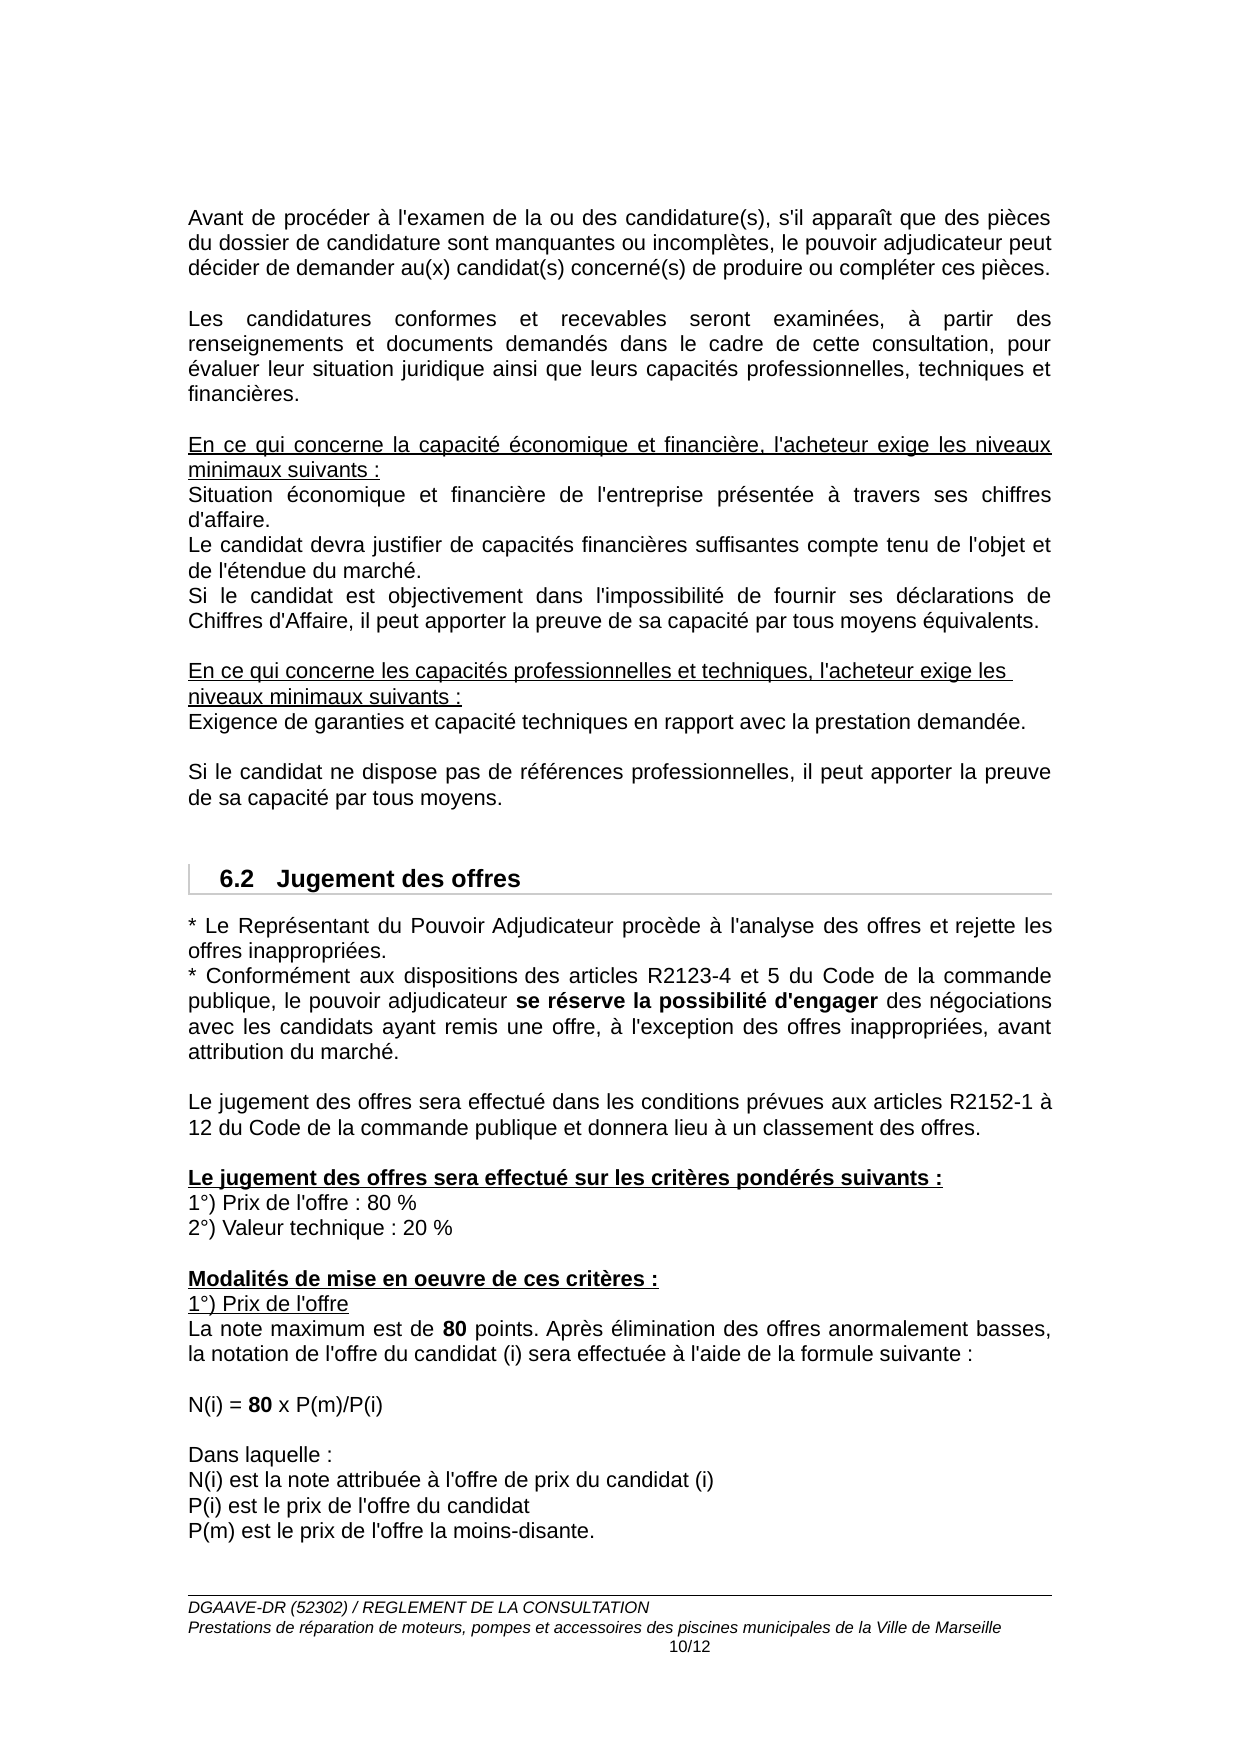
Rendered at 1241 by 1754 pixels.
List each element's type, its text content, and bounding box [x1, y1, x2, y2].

text * Conformément aux dispositions des articles R2123-4 et 5 du Code de la commande publique, le pouvoir adjudicateur se réserve la possibilité d'engager des négociations avec les candidats ayant remis une offre, à l'exception des offres inappropriées, avant attribution du marché. [188, 963, 1052, 1064]
text Modalités de mise en oeuvre de ces critères : [188, 1266, 1052, 1291]
text En ce qui concerne les capacités professionnelles et techniques, l'acheteur exige les [188, 658, 1052, 683]
text En ce qui concerne la capacité économique et financière, l'acheteur exige les niveaux [188, 431, 1052, 453]
text 2°) Valeur technique : 20 % [188, 1215, 1052, 1241]
text 1°) Prix de l'offre [188, 1291, 1052, 1316]
text minimaux suivants : [188, 455, 1052, 482]
text * Le Représentant du Pouvoir Adjudicateur procède à l'analyse des offres et rejette les offres inappropriées. [188, 913, 1052, 963]
text La note maximum est de 80 points. Après élimination des offres anormalement basses, la notation de l'offre du candidat (i) sera effectuée à l'aide de la formule suivante : [188, 1316, 1052, 1367]
text Le candidat devra justifier de capacités financières suffisantes compte tenu de l'objet et de l'étendue du marché. [188, 532, 1052, 583]
text N(i) = 80 x P(m)/P(i) [188, 1392, 1052, 1417]
text P(i) est le prix de l'offre du candidat [188, 1493, 1052, 1518]
text niveaux minimaux suivants : [188, 683, 1052, 709]
text Si le candidat est objectivement dans l'impossibilité de fournir ses déclarations de Chiffres d'Affaire, il peut apporter la preuve de sa capacité par tous moyens équivalents. [188, 583, 1052, 633]
text Si le candidat ne dispose pas de références professionnelles, il peut apporter la preuve de sa capacité par tous moyens. [188, 759, 1052, 809]
text Situation économique et financière de l'entreprise présentée à travers ses chiffres d'affaire. [188, 482, 1052, 532]
text Le jugement des offres sera effectué sur les critères pondérés suivants : [188, 1165, 1052, 1190]
text Dans laquelle : [188, 1442, 1052, 1467]
text 1°) Prix de l'offre : 80 % [188, 1190, 1052, 1215]
text P(m) est le prix de l'offre la moins-disante. [188, 1518, 1052, 1543]
text Avant de procéder à l'examen de la ou des candidature(s), s'il apparaît que des pièces du dossier de candidature sont manquantes ou incomplètes, le pouvoir adjudicateur peut décider de demander au(x) candidat(s) concerné(s) de produire ou compléter ces pièces. [188, 204, 1052, 280]
text Le jugement des offres sera effectué dans les conditions prévues aux articles R2152-1 à 12 du Code de la commande publique et donnera lieu à un classement des offres. [188, 1089, 1052, 1140]
text N(i) est la note attribuée à l'offre de prix du candidat (i) [188, 1467, 1052, 1493]
text Les candidatures conformes et recevables seront examinées, à partir des renseignements et documents demandés dans le cadre de cette consultation, pour évaluer leur situation juridique ainsi que leurs capacités professionnelles, techniques et financières. [188, 305, 1052, 406]
text Exigence de garanties et capacité techniques en rapport avec la prestation demandée. [188, 709, 1052, 734]
subtitle Jugement des offres [190, 864, 1052, 893]
